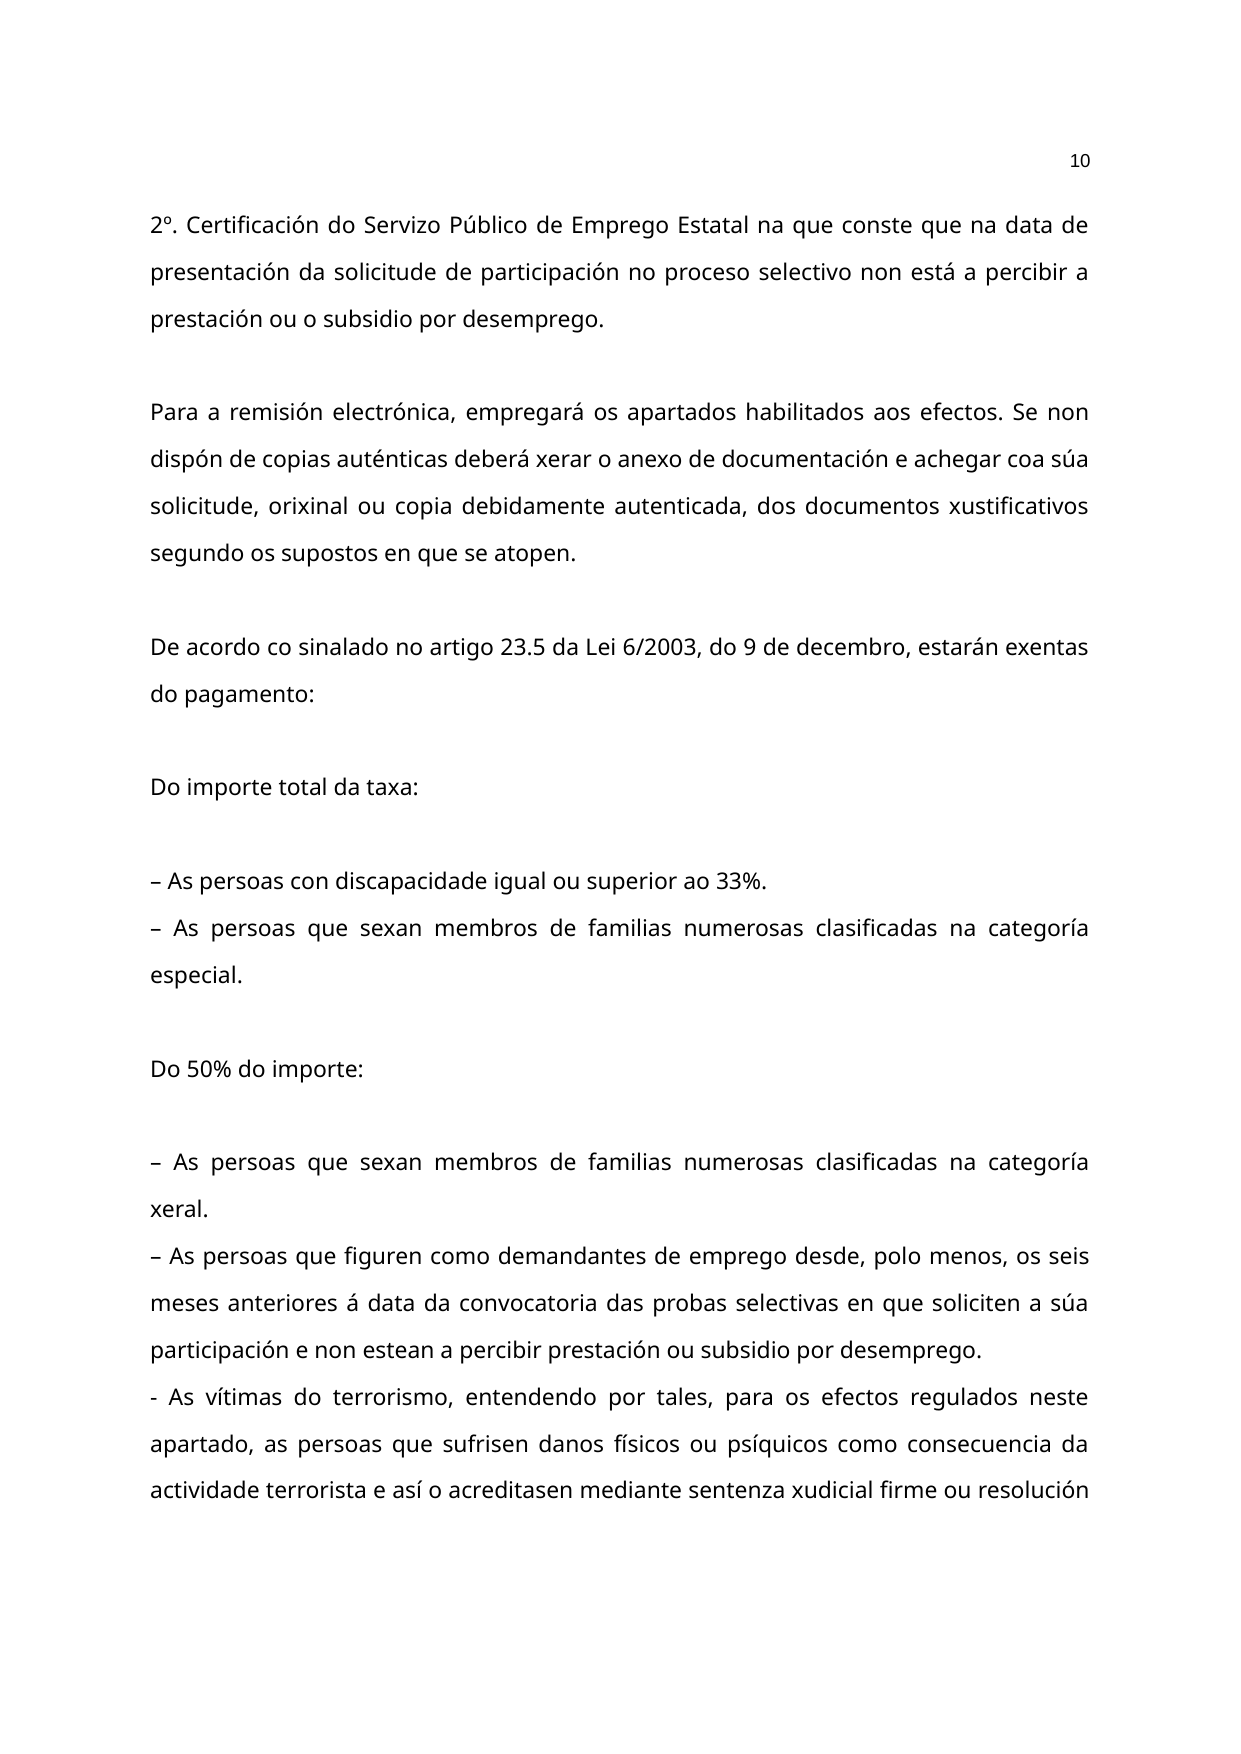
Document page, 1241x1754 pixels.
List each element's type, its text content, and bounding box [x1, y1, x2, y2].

text 2º. Certificación do Servizo Público de Emprego Estatal na que conste que na data de presentación da solicitude de participación no proceso selectivo non está a percibir a prestación ou o subsidio por desemprego. [150, 209, 1090, 334]
text Para a remisión electrónica, empregará os apartados habilitados aos efectos. Se non dispón de copias auténticas deberá xerar o anexo de documentación e achegar coa súa solicitude, orixinal ou copia debidamente autenticada, dos documentos xustificativos segundo os supostos en que se atopen. [150, 396, 1090, 568]
text – As persoas que sexan membros de familias numerosas clasificadas na categoría especial. [150, 912, 1090, 990]
text - As vítimas do terrorismo, entendendo por tales, para os efectos regulados neste apartado, as persoas que sufrisen danos físicos ou psíquicos como consecuencia da actividade terrorista e así o acreditasen mediante sentenza xudicial firme ou resolución [150, 1381, 1090, 1506]
text Do importe total da taxa: [150, 771, 1090, 803]
text De acordo co sinalado no artigo 23.5 da Lei 6/2003, do 9 de decembro, estarán exentas do pagamento: [150, 631, 1090, 709]
text – As persoas que sexan membros de familias numerosas clasificadas na categoría xeral. [150, 1146, 1090, 1224]
text Do 50% do importe: [150, 1053, 1090, 1084]
text – As persoas con discapacidade igual ou superior ao 33%. [150, 865, 1090, 896]
text – As persoas que figuren como demandantes de emprego desde, polo menos, os seis meses anteriores á data da convocatoria das probas selectivas en que soliciten a súa participación e non estean a percibir prestación ou subsidio por desemprego. [150, 1240, 1090, 1365]
